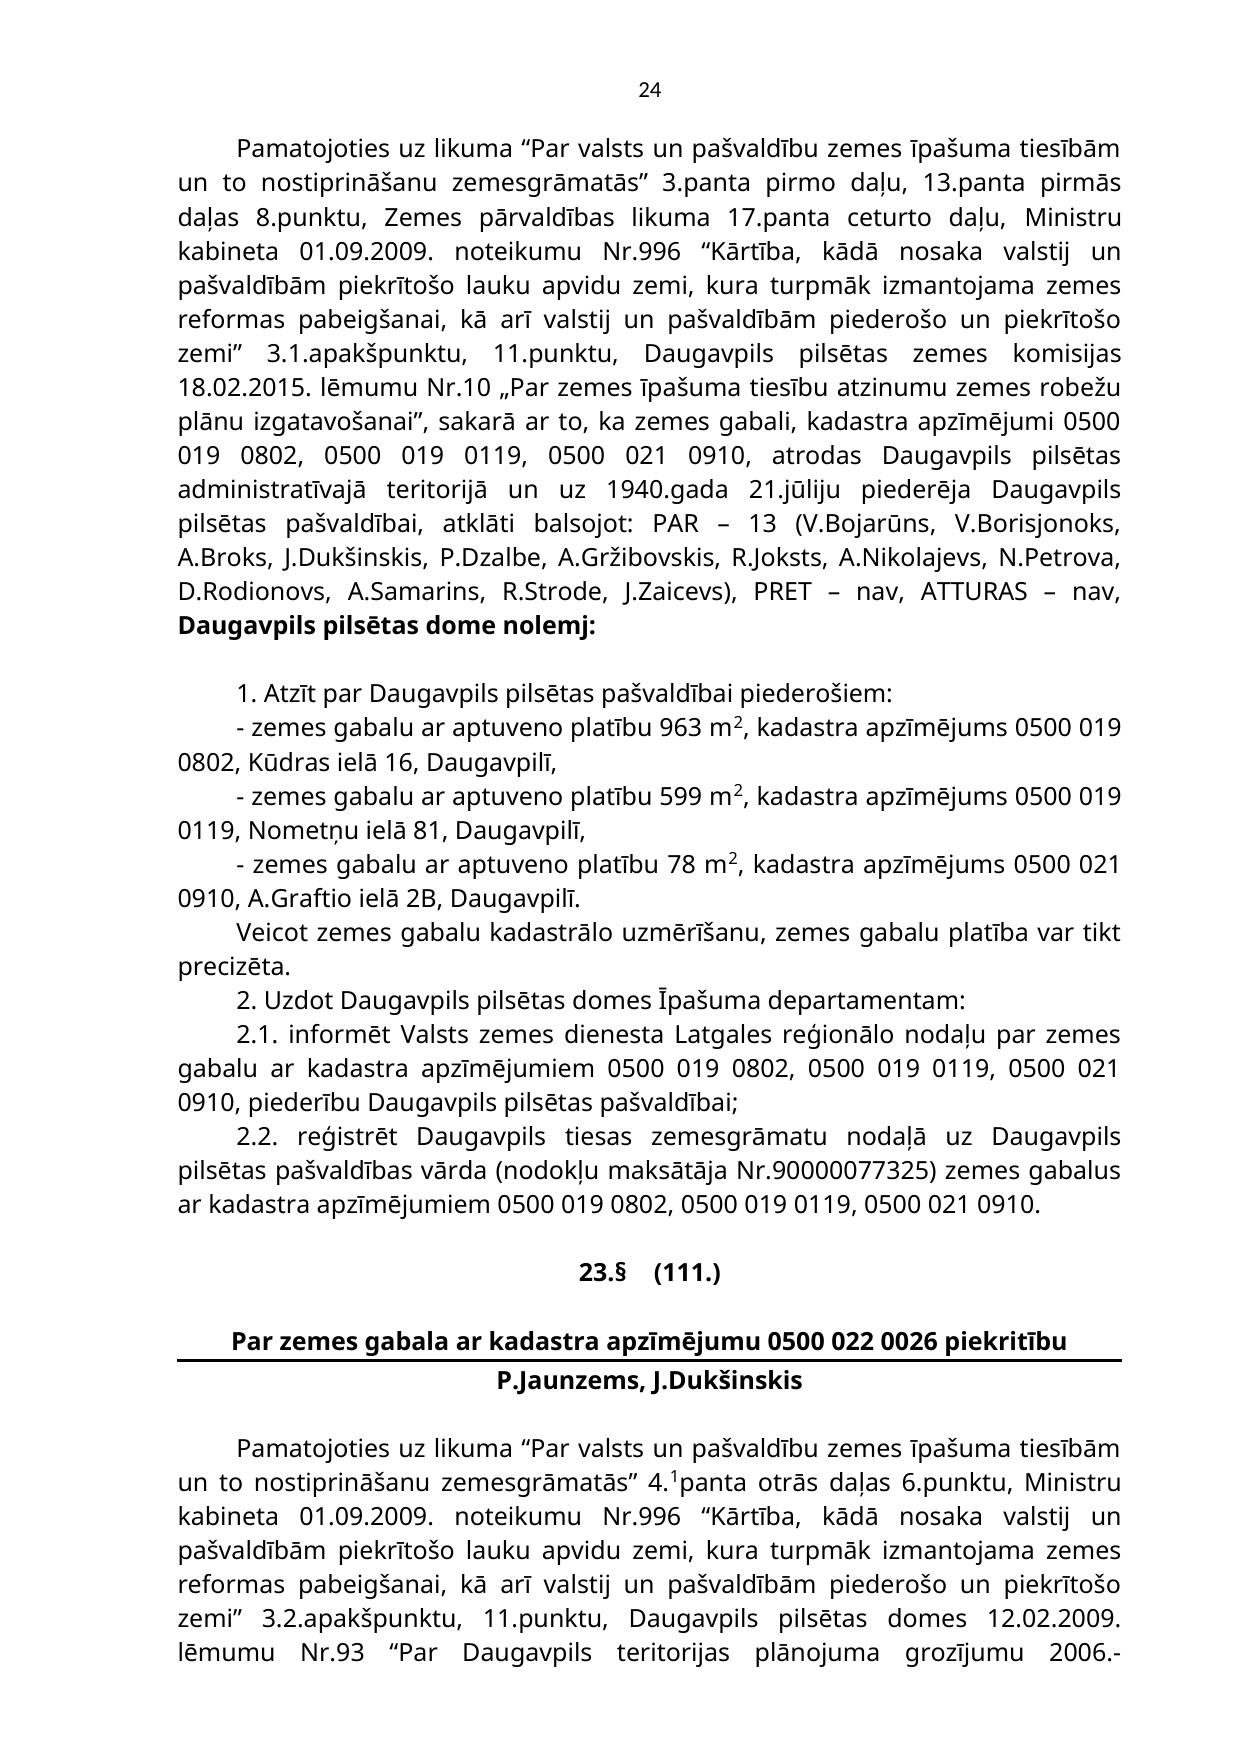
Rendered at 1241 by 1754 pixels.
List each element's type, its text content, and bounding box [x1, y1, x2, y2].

text - zemes gabalu ar aptuveno platību 599 m2, kadastra apzīmējums 0500 019 0119, Nometņu ielā 81, Daugavpilī, [177, 778, 1122, 846]
text 23.§ (111.) [177, 1255, 1122, 1289]
text Veicot zemes gabalu kadastrālo uzmērīšanu, zemes gabalu platība var tikt precizēta. [177, 914, 1122, 983]
text 2.2. reģistrēt Daugavpils tiesas zemesgrāmatu nodaļā uz Daugavpils pilsētas pašvaldības vārda (nodokļu maksātāja Nr.90000077325) zemes gabalus ar kadastra apzīmējumiem 0500 019 0802, 0500 019 0119, 0500 021 0910. [177, 1119, 1122, 1221]
text Pamatojoties uz likuma “Par valsts un pašvaldību zemes īpašuma tiesībām un to nostiprināšanu zemesgrāmatās” 4.1panta otrās daļas 6.punktu, Ministru kabineta 01.09.2009. noteikumu Nr.996 “Kārtība, kādā nosaka valstij un pašvaldībām piekrītošo lauku apvidu zemi, kura turpmāk izmantojama zemes reformas pabeigšanai, kā arī valstij un pašvaldībām piederošo un piekrītošo zemi” 3.2.apakšpunktu, 11.punktu, Daugavpils pilsētas domes 12.02.2009. lēmumu Nr.93 “Par Daugavpils teritorijas plānojuma grozījumu 2006.- [177, 1431, 1122, 1669]
text - zemes gabalu ar aptuveno platību 78 m2, kadastra apzīmējums 0500 021 0910, A.Graftio ielā 2B, Daugavpilī. [177, 846, 1122, 914]
text Par zemes gabala ar kadastra apzīmējumu 0500 022 0026 piekritību [177, 1323, 1122, 1359]
text 2.1. informēt Valsts zemes dienesta Latgales reģionālo nodaļu par zemes gabalu ar kadastra apzīmējumiem 0500 019 0802, 0500 019 0119, 0500 021 0910, piederību Daugavpils pilsētas pašvaldībai; [177, 1017, 1122, 1119]
text Pamatojoties uz likuma “Par valsts un pašvaldību zemes īpašuma tiesībām un to nostiprināšanu zemesgrāmatās” 3.panta pirmo daļu, 13.panta pirmās daļas 8.punktu, Zemes pārvaldības likuma 17.panta ceturto daļu, Ministru kabineta 01.09.2009. noteikumu Nr.996 “Kārtība, kādā nosaka valstij un pašvaldībām piekrītošo lauku apvidu zemi, kura turpmāk izmantojama zemes reformas pabeigšanai, kā arī valstij un pašvaldībām piederošo un piekrītošo zemi” 3.1.apakšpunktu, 11.punktu, Daugavpils pilsētas zemes komisijas 18.02.2015. lēmumu Nr.10 „Par zemes īpašuma tiesību atzinumu zemes robežu plānu izgatavošanai”, sakarā ar to, ka zemes gabali, kadastra apzīmējumi 0500 019 0802, 0500 019 0119, 0500 021 0910, atrodas Daugavpils pilsētas administratīvajā teritorijā un uz 1940.gada 21.jūliju piederēja Daugavpils pilsētas pašvaldībai, atklāti balsojot: PAR – 13 (V.Bojarūns, V.Borisjonoks, A.Broks, J.Dukšinskis, P.Dzalbe, A.Gržibovskis, R.Joksts, A.Nikolajevs, N.Petrova, D.Rodionovs, A.Samarins, R.Strode, J.Zaicevs), PRET – nav, ATTURAS – nav, Daugavpils pilsētas dome nolemj: [177, 131, 1122, 642]
text - zemes gabalu ar aptuveno platību 963 m2, kadastra apzīmējums 0500 019 0802, Kūdras ielā 16, Daugavpilī, [177, 710, 1122, 778]
text P.Jaunzems, J.Dukšinskis [177, 1362, 1122, 1397]
text 2. Uzdot Daugavpils pilsētas domes Īpašuma departamentam: [177, 983, 1122, 1017]
text 1. Atzīt par Daugavpils pilsētas pašvaldībai piederošiem: [177, 676, 1122, 710]
